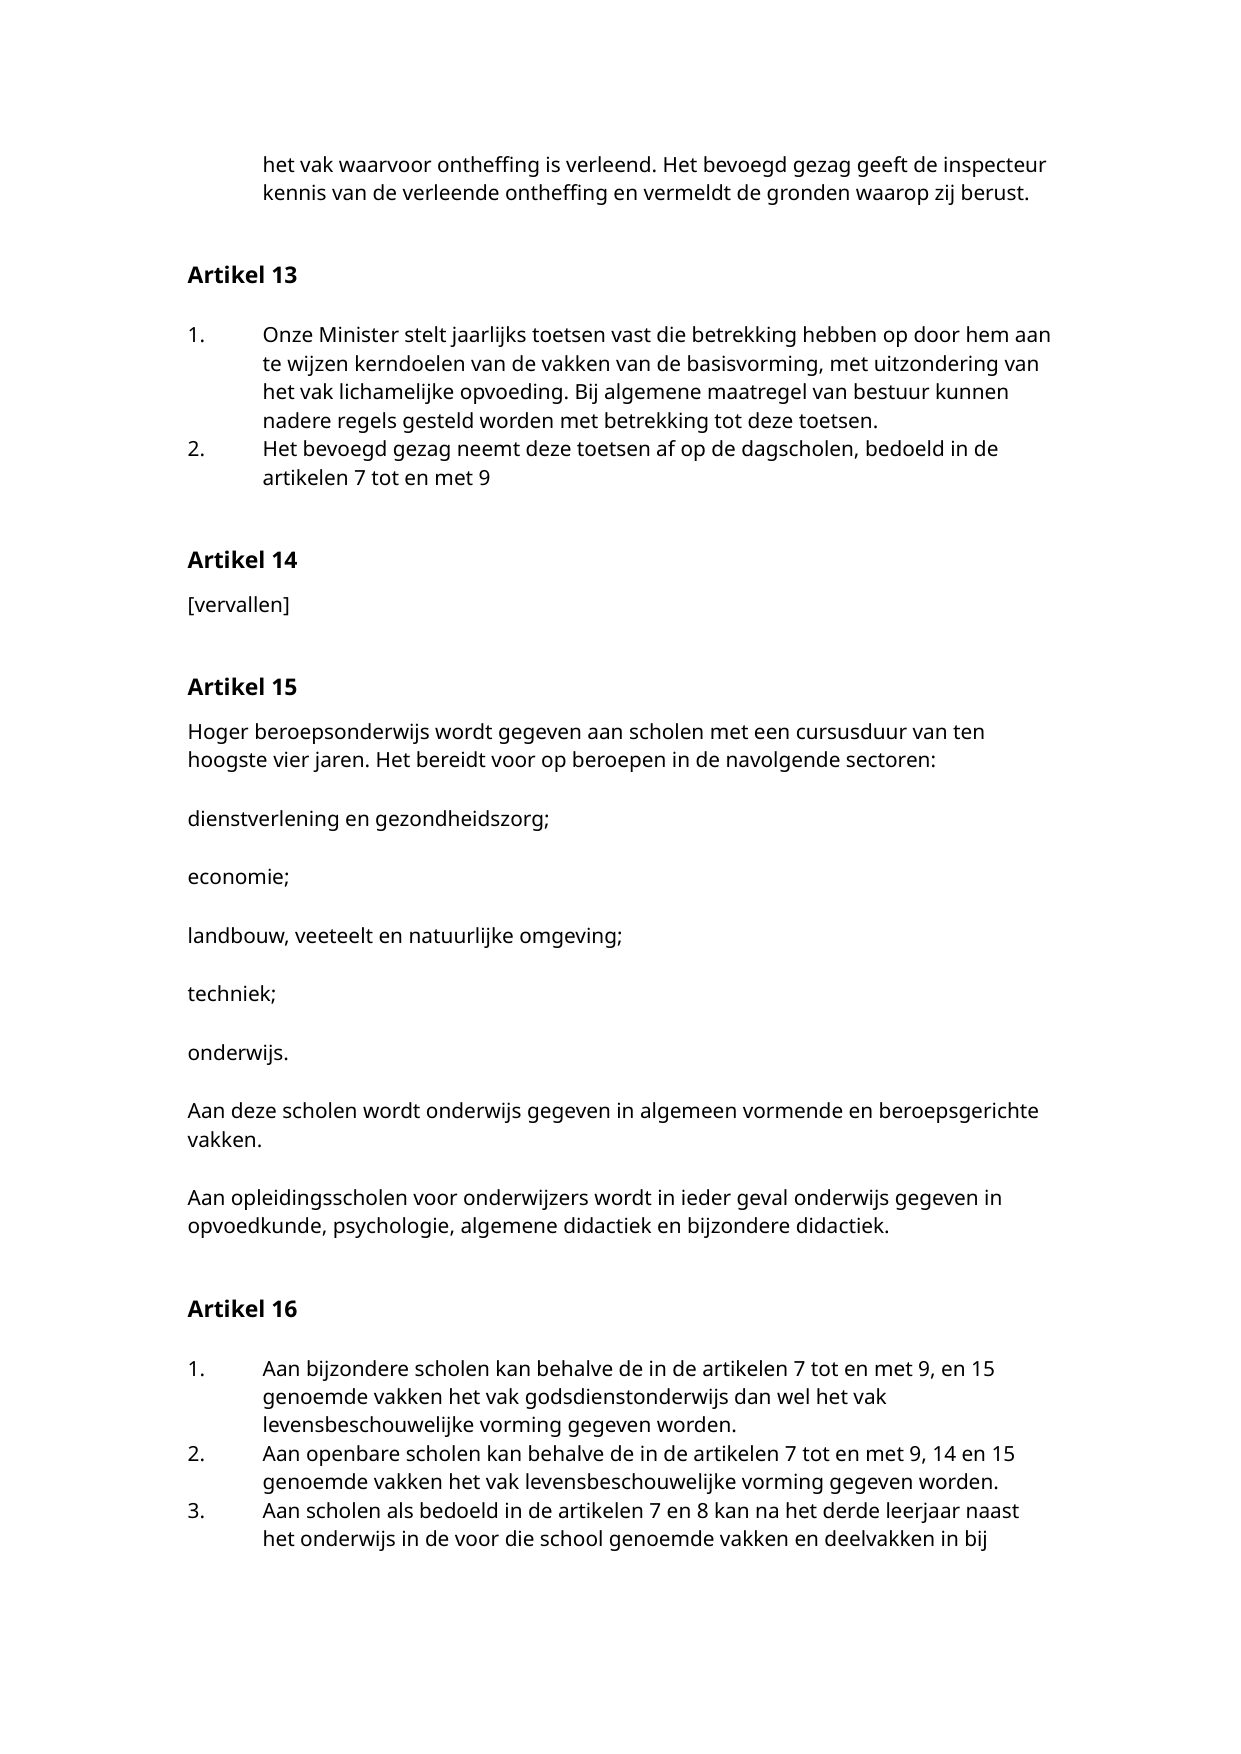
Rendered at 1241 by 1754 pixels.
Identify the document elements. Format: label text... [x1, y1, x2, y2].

text [vervallen] [187, 590, 1053, 618]
subtitle Artikel 15 [187, 671, 1053, 702]
list het vak waarvoor ontheffing is verleend. Het bevoegd gezag geeft de inspecteur kennis van de verleende ontheffing en vermeldt de gronden waarop zij berust. [187, 150, 1053, 207]
subtitle Artikel 14 [187, 544, 1053, 575]
list Aan bijzondere scholen kan behalve de in de artikelen 7 tot en met 9, en 15 genoemde vakken het vak godsdienstonderwijs dan wel het vak levensbeschouwelijke vorming gegeven worden. [187, 1354, 1053, 1439]
list Aan openbare scholen kan behalve de in de artikelen 7 tot en met 9, 14 en 15 genoemde vakken het vak levensbeschouwelijke vorming gegeven worden. [187, 1439, 1053, 1496]
list Het bevoegd gezag neemt deze toetsen af op de dagscholen, bedoeld in de artikelen 7 tot en met 9 [187, 434, 1053, 491]
text Hoger beroepsonderwijs wordt gegeven aan scholen met een cursusduur van ten hoogste vier jaren. Het bereidt voor op beroepen in de navolgende sectoren: [187, 717, 1053, 774]
text landbouw, veeteelt en natuurlijke omgeving; [187, 921, 1053, 949]
list Aan scholen als bedoeld in de artikelen 7 en 8 kan na het derde leerjaar naast het onderwijs in de voor die school genoemde vakken en deelvakken in bij [187, 1496, 1053, 1553]
text economie; [187, 862, 1053, 891]
subtitle Artikel 13 [187, 259, 1053, 291]
text techniek; [187, 979, 1053, 1008]
text Aan deze scholen wordt onderwijs gegeven in algemeen vormende en beroepsgerichte vakken. [187, 1096, 1053, 1153]
list Onze Minister stelt jaarlijks toetsen vast die betrekking hebben op door hem aan te wijzen kerndoelen van de vakken van de basisvorming, met uitzondering van het vak lichamelijke opvoeding. Bij algemene maatregel van bestuur kunnen nadere regels gesteld worden met betrekking tot deze toetsen. [187, 321, 1053, 434]
text Aan opleidingsscholen voor onderwijzers wordt in ieder geval onderwijs gegeven in opvoedkunde, psychologie, algemene didactiek en bijzondere didactiek. [187, 1183, 1053, 1240]
text dienstverlening en gezondheidszorg; [187, 804, 1053, 832]
subtitle Artikel 16 [187, 1292, 1053, 1324]
text onderwijs. [187, 1038, 1053, 1066]
